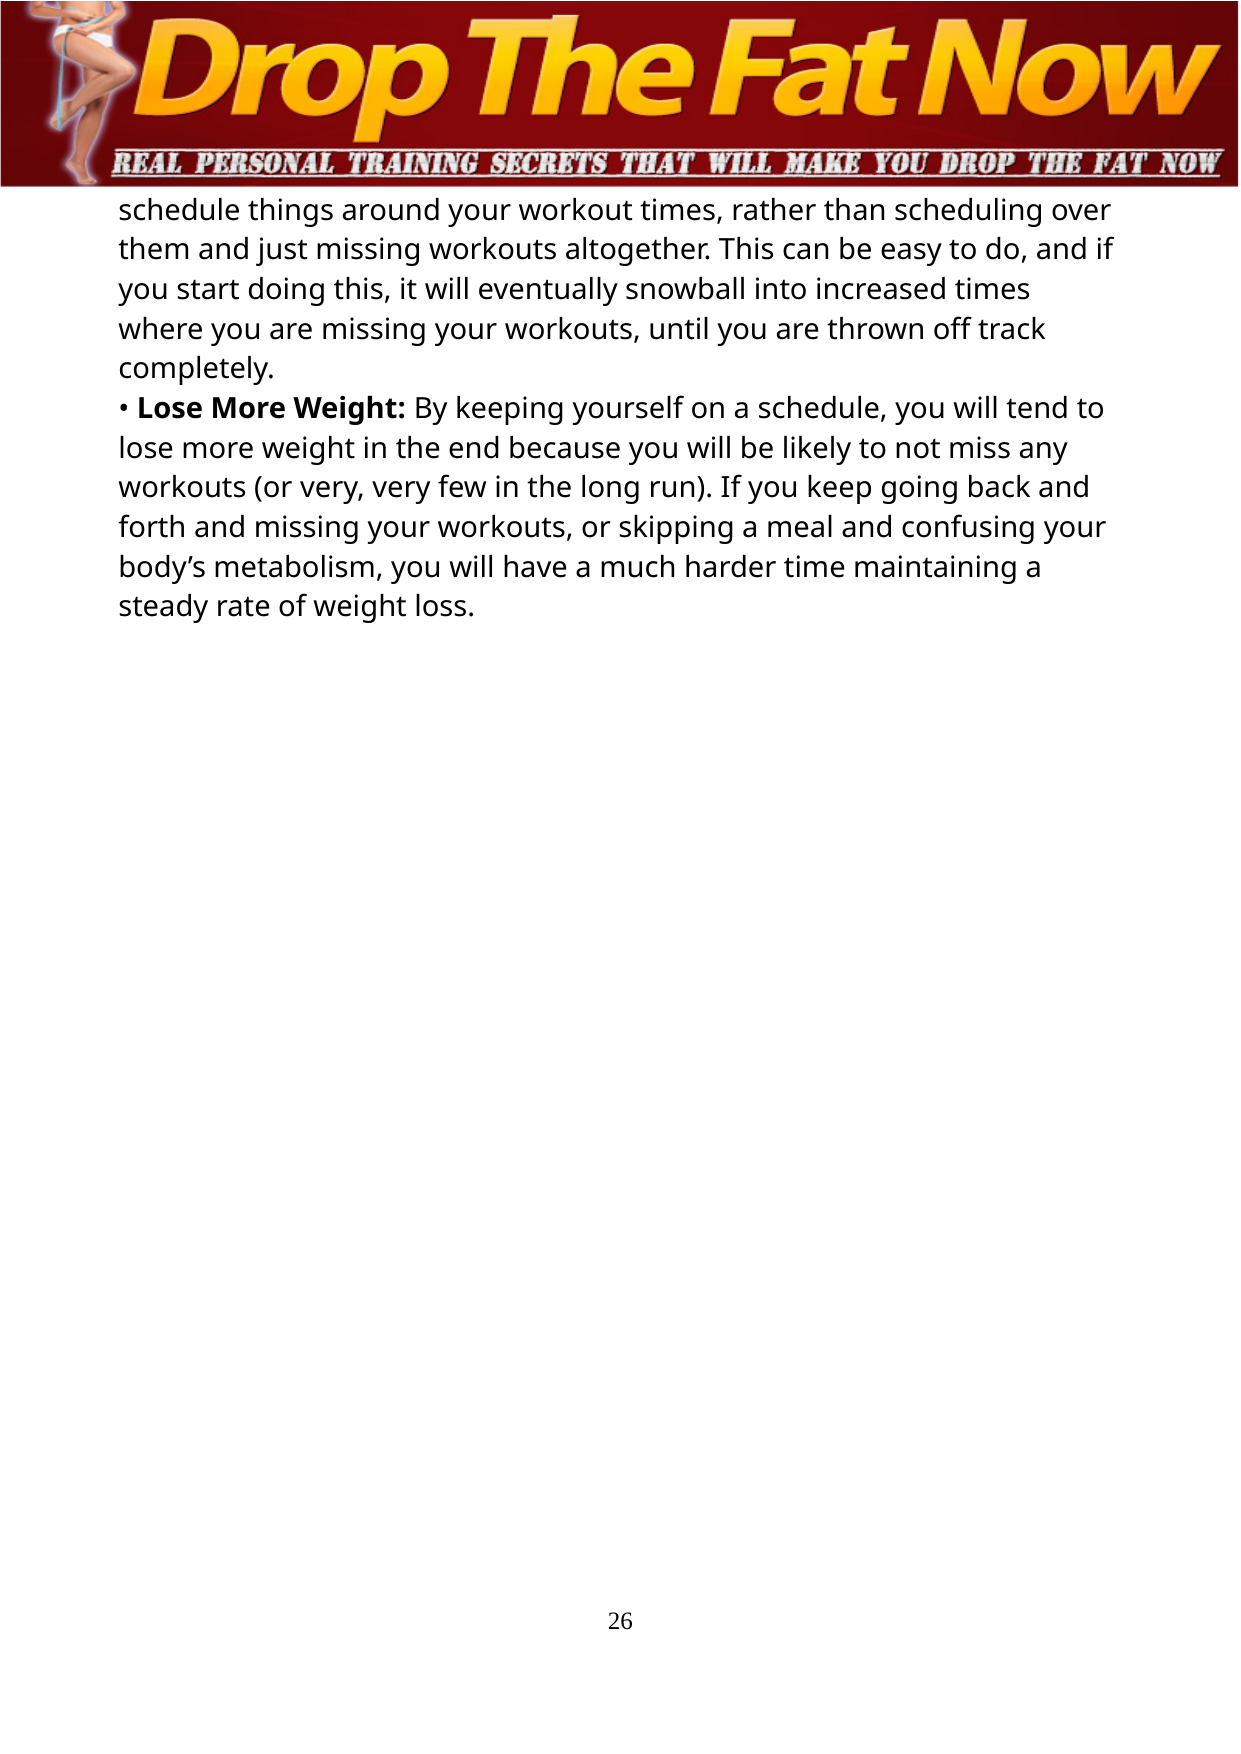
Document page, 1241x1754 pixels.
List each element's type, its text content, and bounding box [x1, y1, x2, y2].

picture [0, 1, 1239, 189]
text • Lose More Weight: By keeping yourself on a schedule, you will tend to lose more weight in the end because you will be likely to not miss any workouts (or very, very few in the long run). If you keep going back and forth and missing your workouts, or skipping a meal and confusing your body’s metabolism, you will have a much harder time maintaining a steady rate of weight loss. [118, 387, 1122, 625]
text schedule things around your workout times, rather than scheduling over them and just missing workouts altogether. This can be easy to do, and if you start doing this, it will eventually snowball into increased times where you are missing your workouts, until you are thrown off track completely. [118, 189, 1122, 387]
